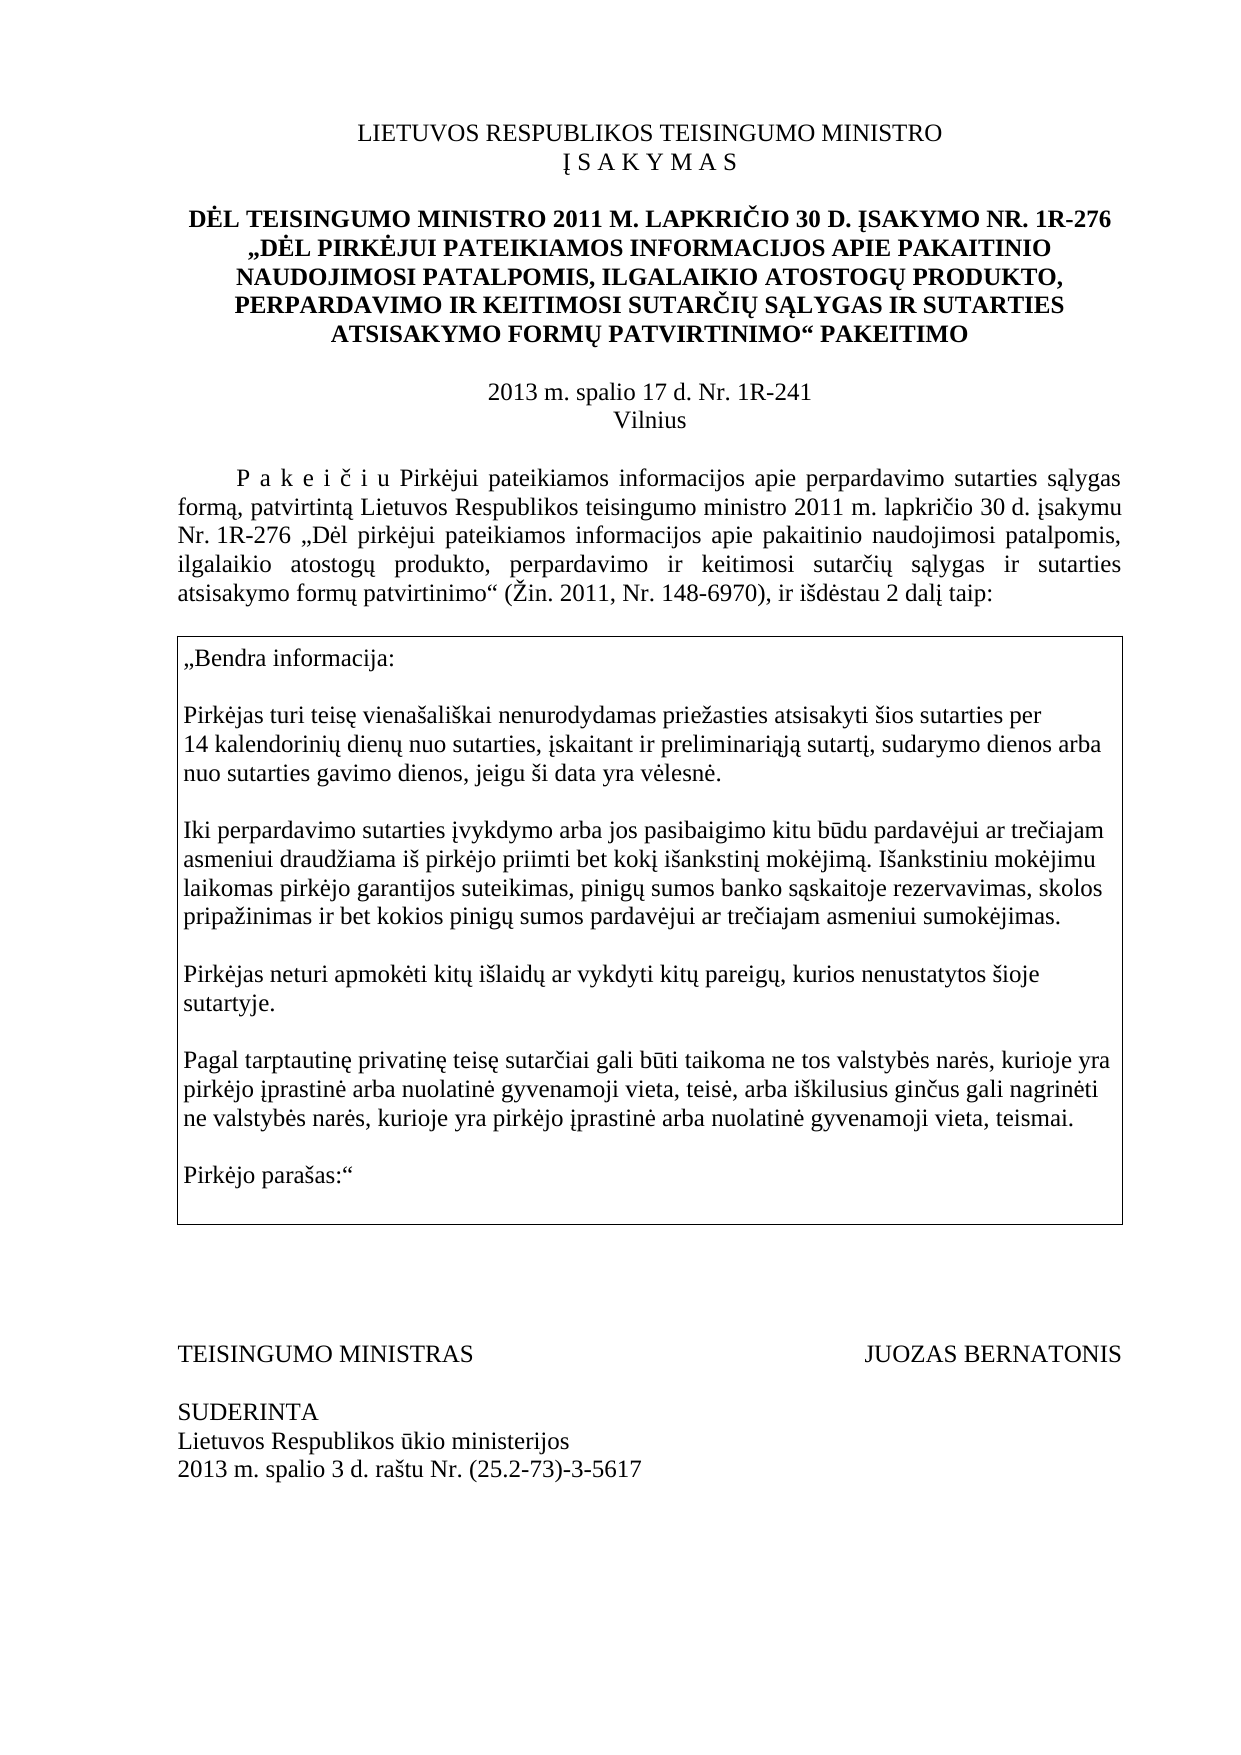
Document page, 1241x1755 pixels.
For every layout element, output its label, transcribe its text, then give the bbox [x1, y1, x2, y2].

text 2013 m. spalio 17 d. Nr. 1R-241 [177, 377, 1122, 406]
text DĖL TEISINGUMO MINISTRO 2011 M. LAPKRIČIO 30 D. ĮSAKYMO Nr. 1R-276 „DĖL PIRKĖJUI PATEIKIAMOS INFORMACIJOS APIE PAKAITINIO NAUDOJIMOSI PATALPOMIS, ILGALAIKIO ATOSTOGŲ PRODUKTO, PERPARDAVIMO IR KEITIMOSI SUTARČIŲ SĄLYGAS IR SUTARTIES ATSISAKYMO FORMŲ PATVIRTINIMO“ PAKEITIMO [177, 204, 1122, 348]
text Į S A K Y M A S [177, 147, 1122, 176]
table_header „Bendra informacija: Pirkėjas turi teisę vienašališkai nenurodydamas priežasties atsisakyti šios sutarties per 14 kalendorinių dienų nuo sutarties, įskaitant ir preliminariąją sutartį, sudarymo dienos arba nuo sutarties gavimo dienos, jeigu ši data yra vėlesnė. Iki perpardavimo sutarties įvykdymo arba jos pasibaigimo kitu būdu pardavėjui ar trečiajam asmeniui draudžiama iš pirkėjo priimti bet kokį išankstinį mokėjimą. Išankstiniu mokėjimu laikomas pirkėjo garantijos suteikimas, pinigų sumos banko sąskaitoje rezervavimas, skolos pripažinimas ir bet kokios pinigų sumos pardavėjui ar trečiajam asmeniui sumokėjimas. Pirkėjas neturi apmokėti kitų išlaidų ar vykdyti kitų pareigų, kurios nenustatytos šioje sutartyje. Pagal tarptautinę privatinę teisę sutarčiai gali būti taikoma ne tos valstybės narės, kurioje yra pirkėjo įprastinė arba nuolatinė gyvenamoji vieta, teisė, arba iškilusius ginčus gali nagrinėti ne valstybės narės, kurioje yra pirkėjo įprastinė arba nuolatinė gyvenamoji vieta, teismai. Pirkėjo parašas:“ [178, 637, 1122, 1223]
text Vilnius [177, 406, 1122, 434]
text SUDERINTA [177, 1397, 1122, 1426]
text Teisingumo ministras Juozas Bernatonis [177, 1339, 1122, 1368]
text 2013 m. spalio 3 d. raštu Nr. (25.2-73)-3-5617 [177, 1454, 1122, 1483]
text P a k e i č i u Pirkėjui pateikiamos informacijos apie perpardavimo sutarties sąlygas formą, patvirtintą Lietuvos Respublikos teisingumo ministro 2011 m. lapkričio 30 d. įsakymu Nr. 1R-276 „Dėl pirkėjui pateikiamos informacijos apie pakaitinio naudojimosi patalpomis, ilgalaikio atostogų produkto, perpardavimo ir keitimosi sutarčių sąlygas ir sutarties atsisakymo formų patvirtinimo“ (Žin. 2011, Nr. 148-6970), ir išdėstau 2 dalį taip: [177, 463, 1122, 607]
text LIETUVOS RESPUBLIKOS TEISINGUMO MINISTRO [177, 118, 1122, 147]
text Lietuvos Respublikos ūkio ministerijos [177, 1426, 1122, 1454]
